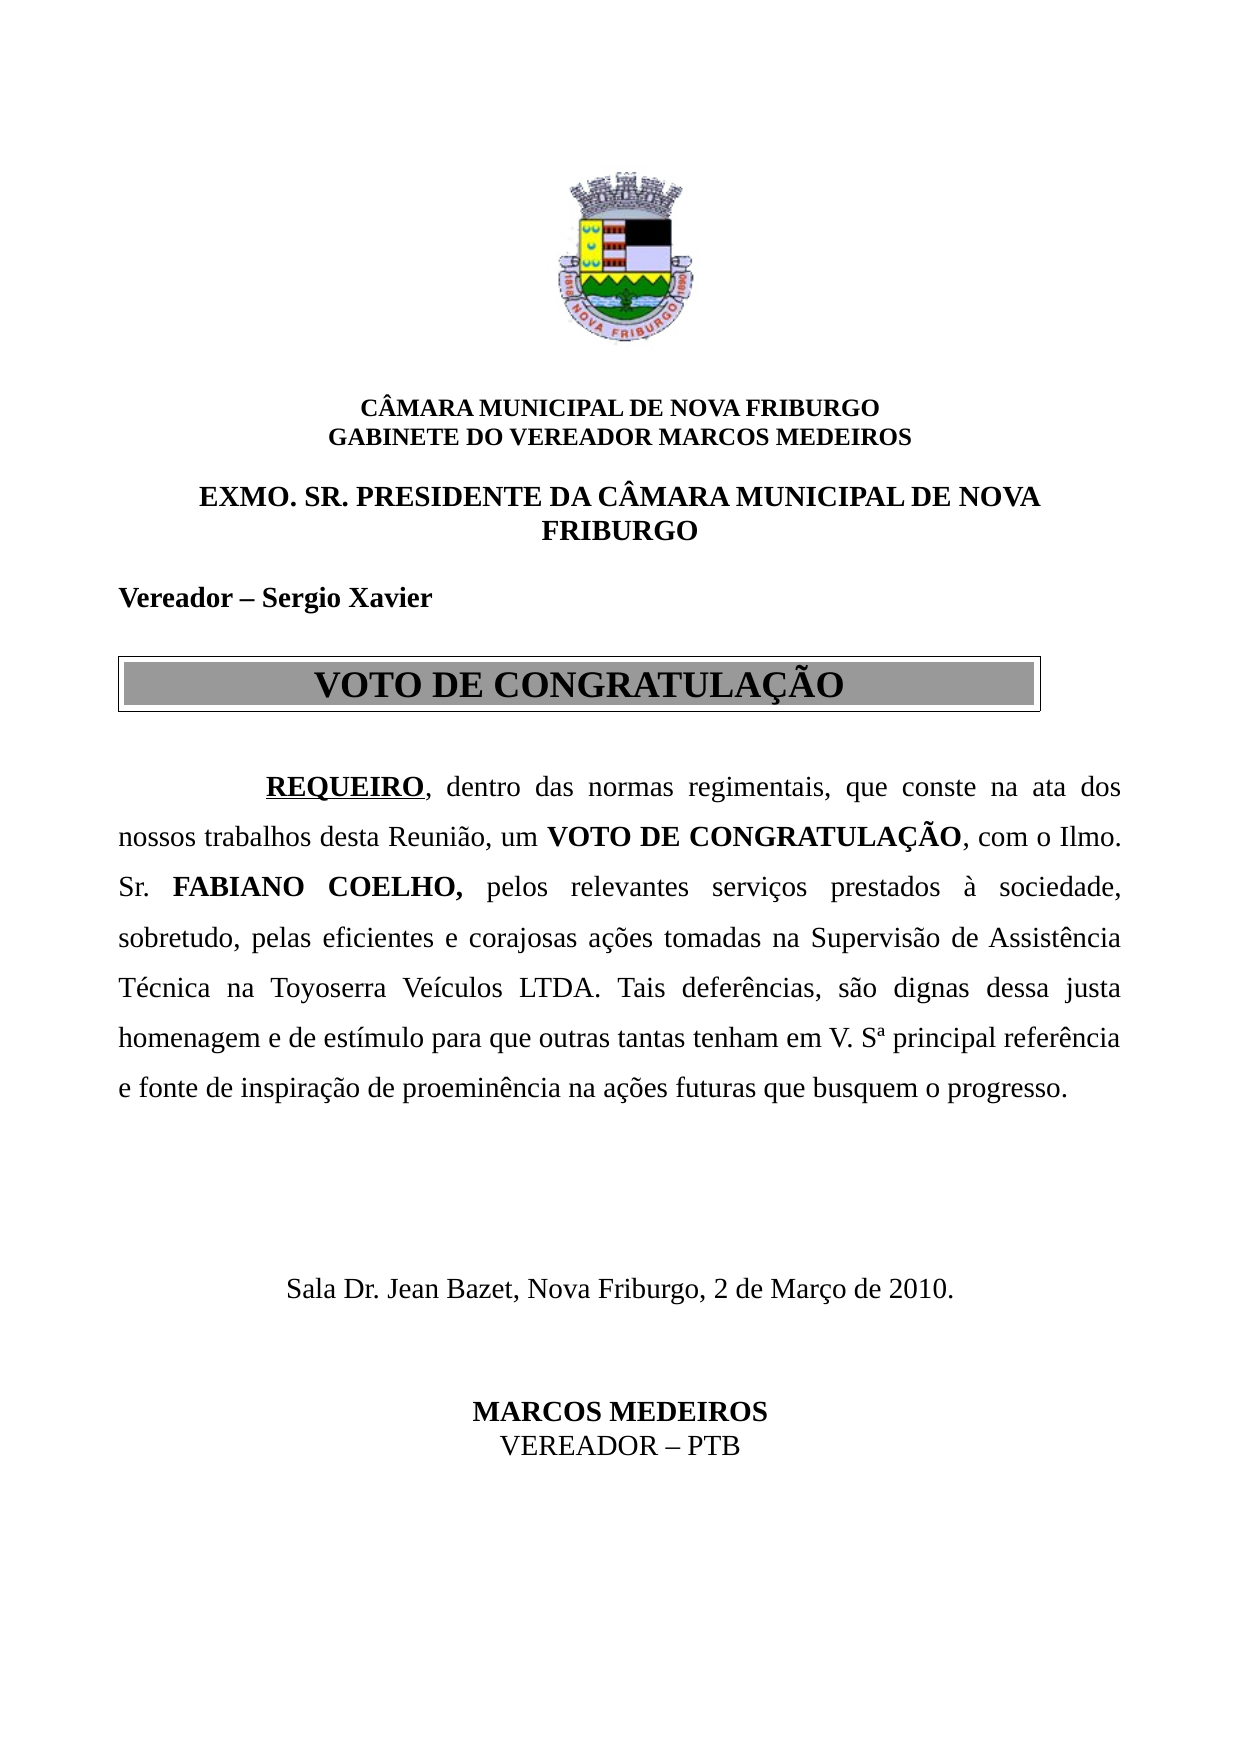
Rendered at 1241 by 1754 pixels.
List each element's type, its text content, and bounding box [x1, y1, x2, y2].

picture [537, 156, 703, 356]
table_header VOTO DE CONGRATULAÇÃO [119, 657, 1040, 711]
text GABINETE DO VEREADOR MARCOS MEDEIROS [118, 422, 1122, 450]
text CÂMARA MUNICIPAL DE NOVA FRIBURGO [118, 393, 1122, 422]
text VEREADOR – PTB [118, 1428, 1122, 1461]
text EXMO. SR. PRESIDENTE DA CÂMARA MUNICIPAL DE NOVA FRIBURGO [118, 479, 1122, 546]
text Vereador – Sergio Xavier [118, 580, 1122, 613]
text MARCOS MEDEIROS [118, 1394, 1122, 1428]
text REQUEIRO, dentro das normas regimentais, que conste na ata dos nossos trabalhos desta Reunião, um VOTO DE CONGRATULAÇÃO, com o Ilmo. Sr. FABIANO COELHO, pelos relevantes serviços prestados à sociedade, sobretudo, pelas eficientes e corajosas ações tomadas na Supervisão de Assistência Técnica na Toyoserra Veículos LTDA. Tais deferências, são dignas dessa justa homenagem e de estímulo para que outras tantas tenham em V. Sª principal referência e fonte de inspiração de proeminência na ações futuras que busquem o progresso. [118, 769, 1122, 1104]
text Sala Dr. Jean Bazet, Nova Friburgo, 2 de Março de 2010. [118, 1272, 1122, 1305]
